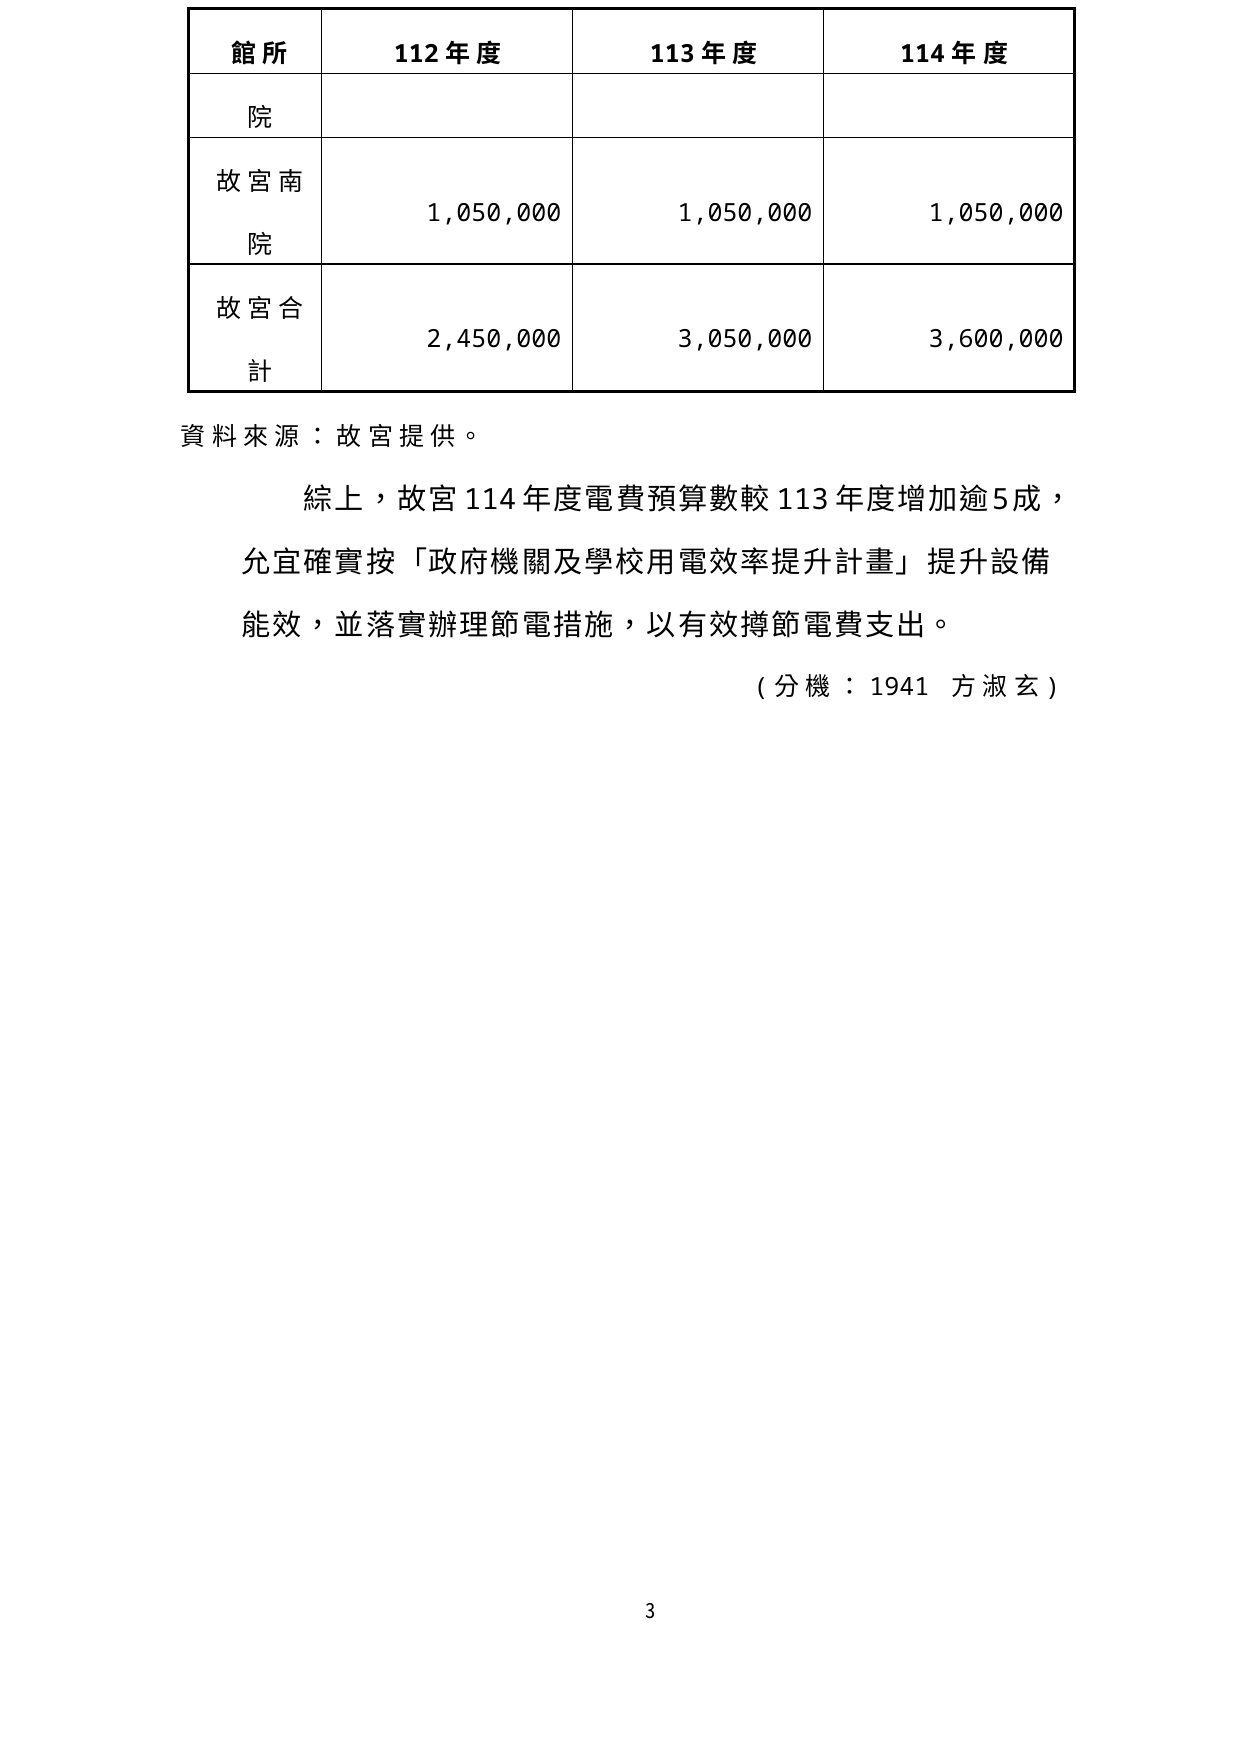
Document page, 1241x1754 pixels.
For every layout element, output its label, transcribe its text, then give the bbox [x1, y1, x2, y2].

table_header 113年度 [573, 10, 823, 73]
table_cell 1,050,000 [322, 138, 572, 263]
table_header 館所 [190, 10, 321, 73]
table_cell 1,050,000 [573, 138, 823, 263]
table_header 114年度 [824, 10, 1073, 73]
table_cell 2,450,000 [322, 265, 572, 390]
table_cell 1,050,000 [824, 138, 1073, 263]
table_cell 故宮合計 [190, 265, 321, 390]
table_cell 3,600,000 [824, 265, 1073, 390]
table_cell 院 [190, 74, 321, 137]
text 資料來源：故宮提供。 [177, 393, 1063, 456]
table_cell [824, 74, 1073, 137]
text (分機：1941 方淑玄) [177, 643, 1063, 706]
table_cell [322, 74, 572, 137]
table_cell [573, 74, 823, 137]
table_cell 故宮南院 [190, 138, 321, 263]
table_cell 3,050,000 [573, 265, 823, 390]
text 綜上，故宮114年度電費預算數較113年度增加逾5成，允宜確實按「政府機關及學校用電效率提升計畫」提升設備能效，並落實辦理節電措施，以有效撙節電費支出。 [236, 456, 1063, 643]
table_header 112年度 [322, 10, 572, 73]
